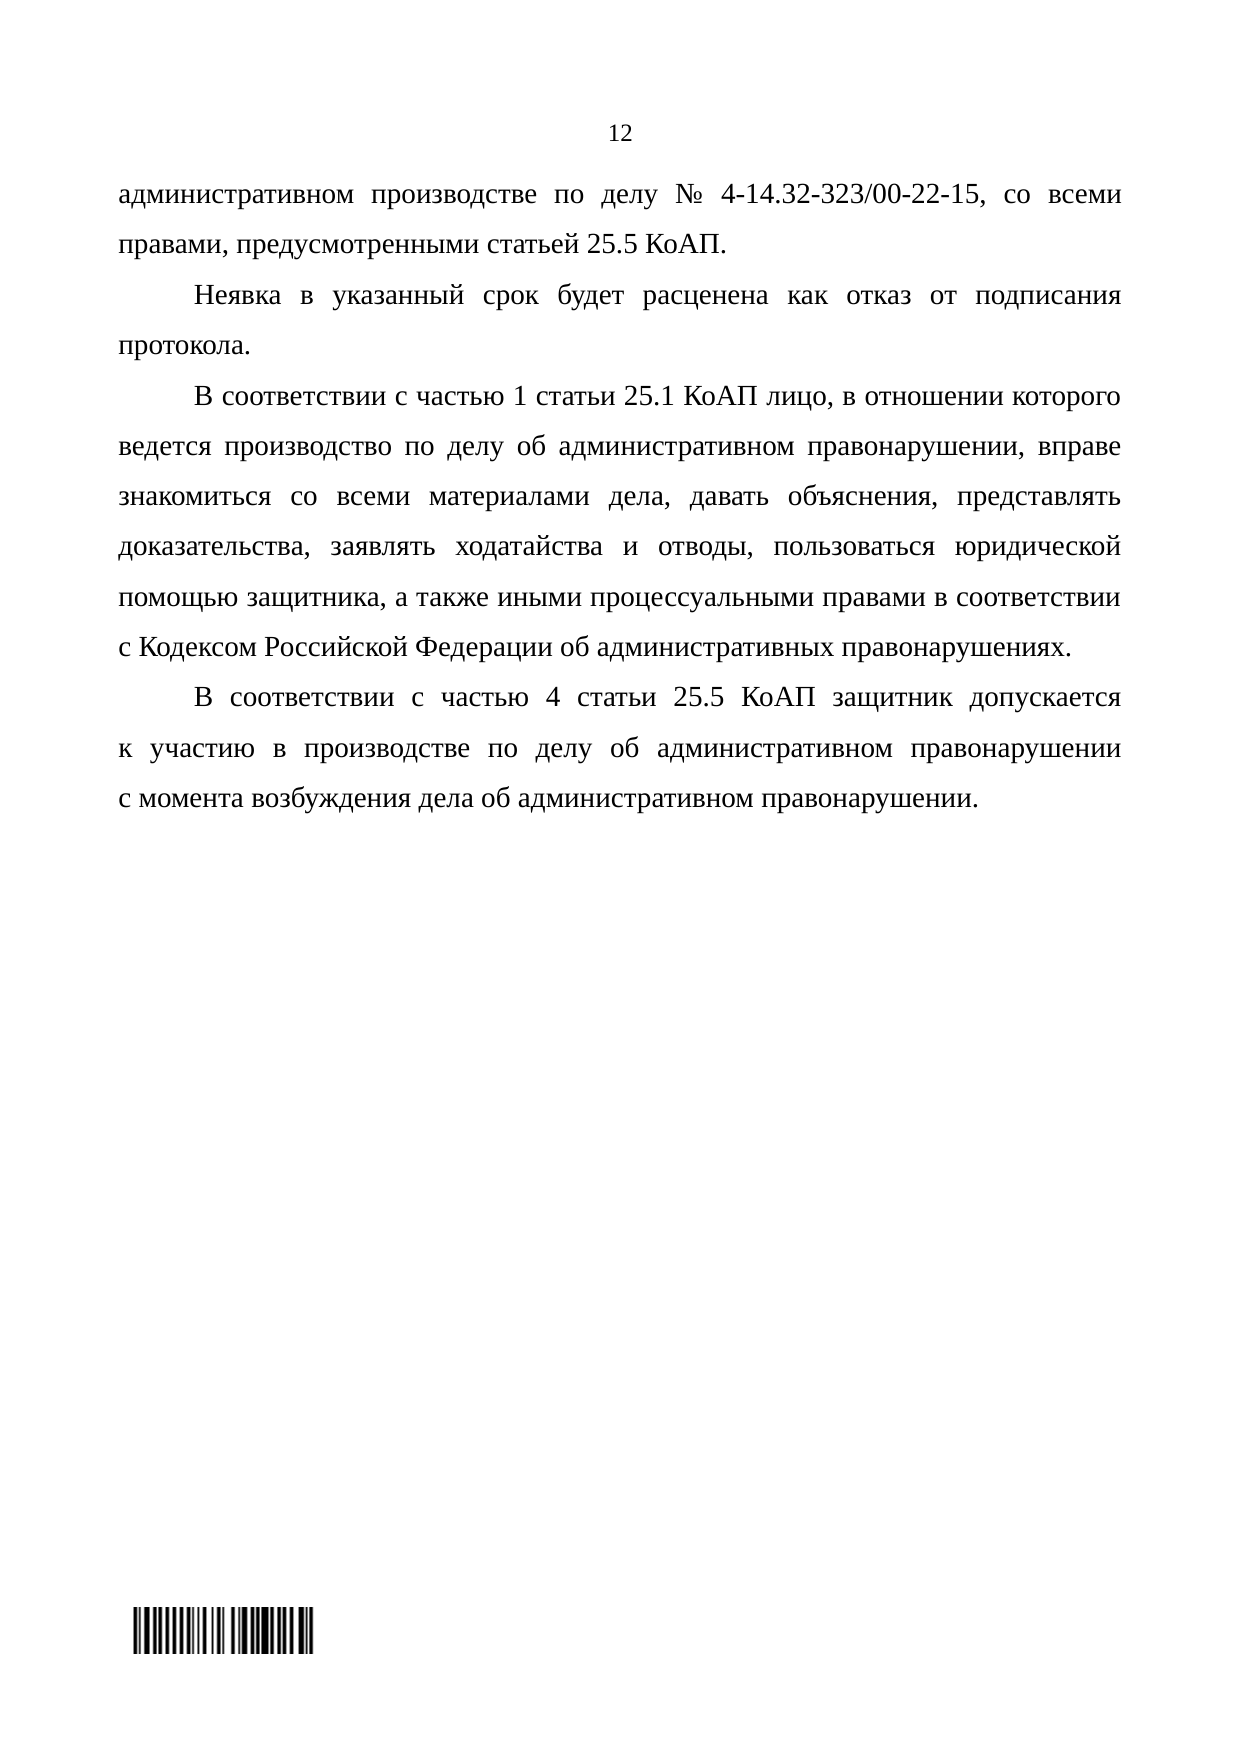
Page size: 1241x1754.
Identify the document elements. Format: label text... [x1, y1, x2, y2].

text административном производстве по делу № 4-14.32-323/00-22-15, со всеми правами, предусмотренными статьей 25.5 КоАП. [118, 176, 1122, 260]
picture [118, 1607, 331, 1654]
text Неявка в указанный срок будет расценена как отказ от подписания протокола. [118, 277, 1122, 361]
text В соответствии с частью 4 статьи 25.5 КоАП защитник допускается к участию в производстве по делу об административном правонарушении с момента возбуждения дела об административном правонарушении. [118, 679, 1122, 814]
text В соответствии с частью 1 статьи 25.1 КоАП лицо, в отношении которого ведется производство по делу об административном правонарушении, вправе знакомиться со всеми материалами дела, давать объяснения, представлять доказательства, заявлять ходатайства и отводы, пользоваться юридической помощью защитника, а также иными процессуальными правами в соответствии с Кодексом Российской Федерации об административных правонарушениях. [118, 378, 1122, 663]
